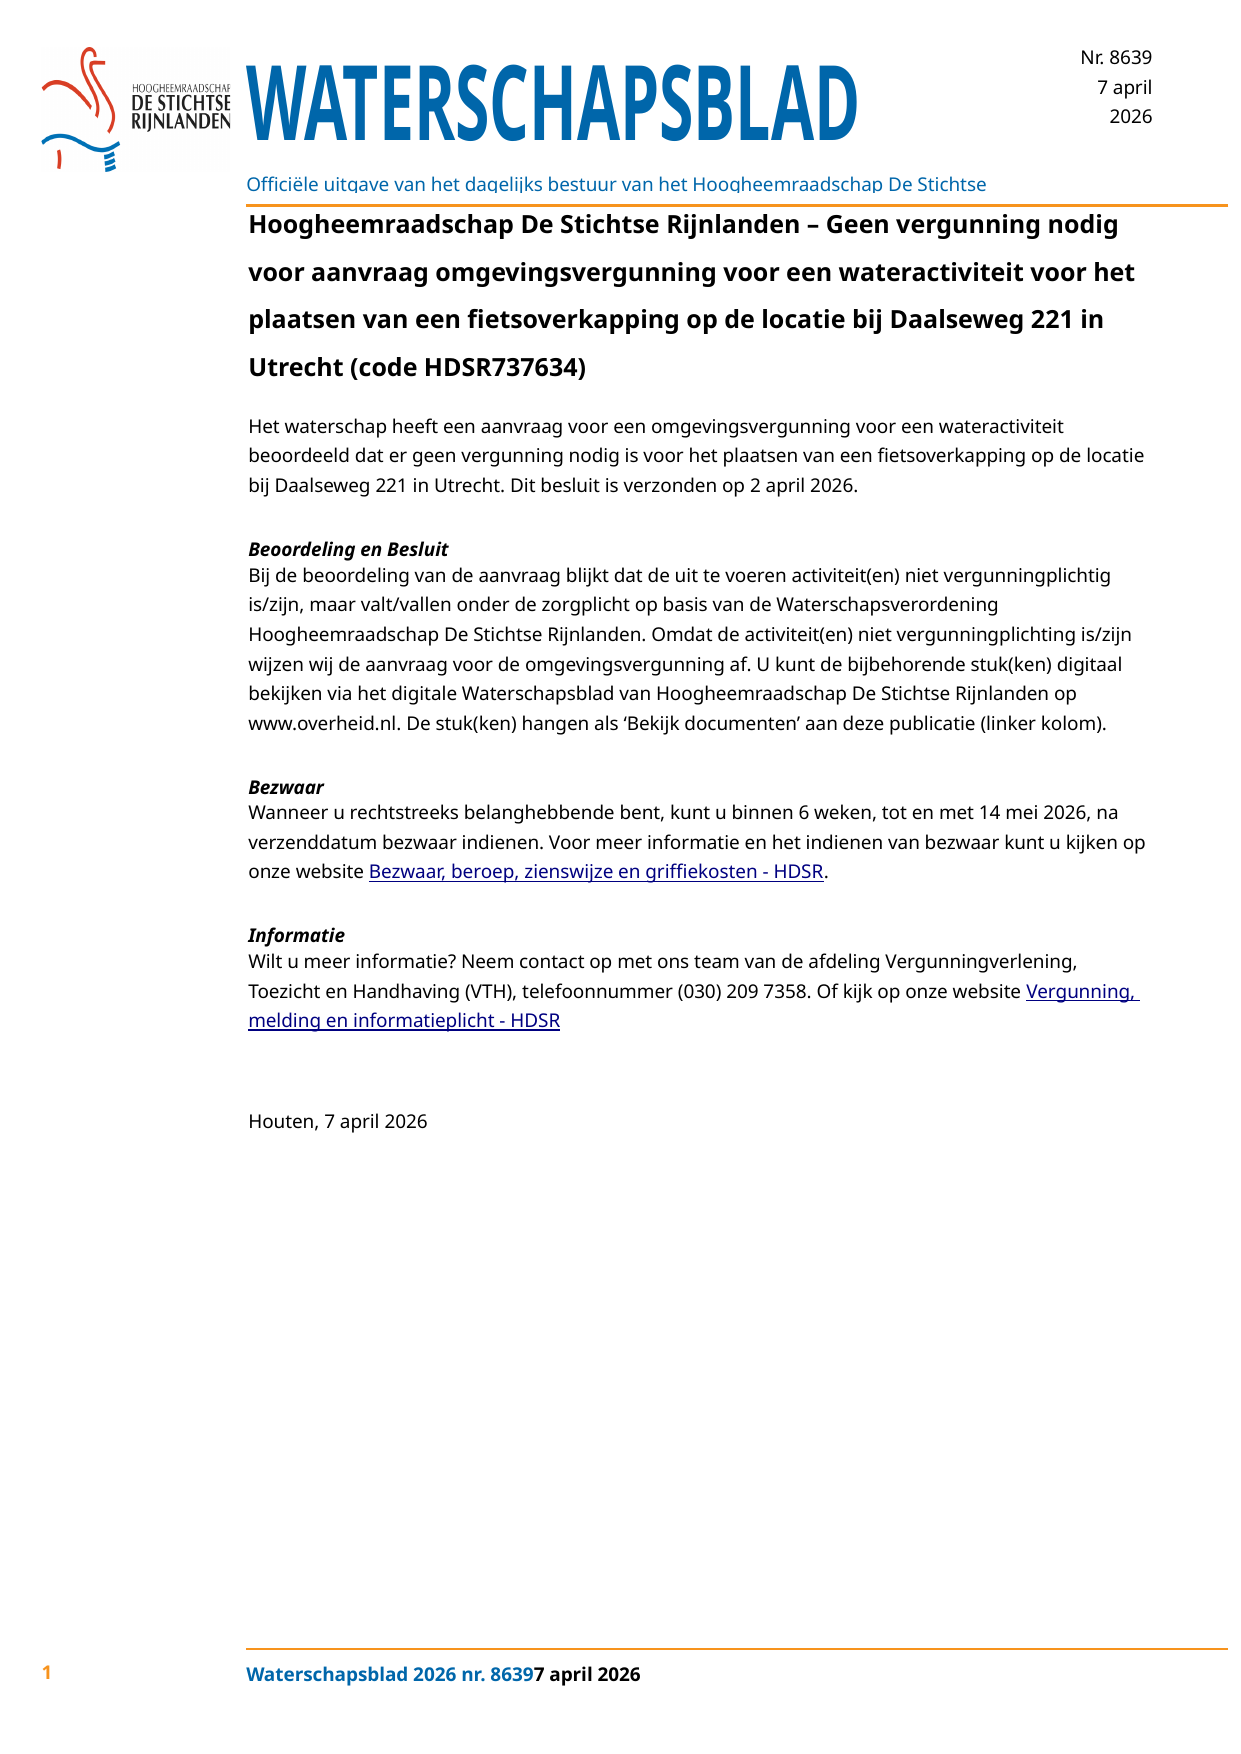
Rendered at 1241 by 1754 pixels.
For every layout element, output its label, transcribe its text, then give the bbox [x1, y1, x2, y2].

text Wanneer u rechtstreeks belanghebbende bent, kunt u binnen 6 weken, tot en met 14 mei 2026, na verzenddatum bezwaar indienen. Voor meer informatie en het indienen van bezwaar kunt u kijken op onze website Bezwaar, beroep, zienswijze en griffiekosten - HDSR. [248, 799, 1152, 884]
picture [41, 47, 231, 172]
text Hoogheemraadschap De Stichtse Rijnlanden – Geen vergunning nodig voor aanvraag omgevingsvergunning voor een wateractiviteit voor het plaatsen van een fietsoverkapping op de locatie bij Daalseweg 221 in Utrecht (code HDSR737634) [248, 207, 1152, 384]
text Bezwaar [248, 774, 1152, 799]
text Het waterschap heeft een aanvraag voor een omgevingsvergunning voor een wateractiviteit beoordeeld dat er geen vergunning nodig is voor het plaatsen van een fietsoverkapping op de locatie bij Daalseweg 221 in Utrecht. Dit besluit is verzonden op 2 april 2026. [248, 413, 1152, 498]
text Houten, 7 april 2026 [248, 1108, 1152, 1134]
text Bij de beoordeling van de aanvraag blijkt dat de uit te voeren activiteit(en) niet vergunningplichtig is/zijn, maar valt/vallen onder de zorgplicht op basis van de Waterschapsverordening Hoogheemraadschap De Stichtse Rijnlanden. Omdat de activiteit(en) niet vergunningplichting is/zijn wijzen wij de aanvraag voor de omgevingsvergunning af. U kunt de bijbehorende stuk(ken) digitaal bekijken via het digitale Waterschapsblad van Hoogheemraadschap De Stichtse Rijnlanden op www.overheid.nl. De stuk(ken) hangen als ‘Bekijk documenten’ aan deze publicatie (linker kolom). [248, 562, 1152, 736]
text Wilt u meer informatie? Neem contact op met ons team van de afdeling Vergunningverlening, Toezicht en Handhaving (VTH), telefoonnummer (030) 209 7358. Of kijk op onze website Vergunning, melding en informatieplicht - HDSR [248, 948, 1152, 1033]
text Beoordeling en Besluit [248, 536, 1152, 562]
text Informatie [248, 923, 1152, 948]
